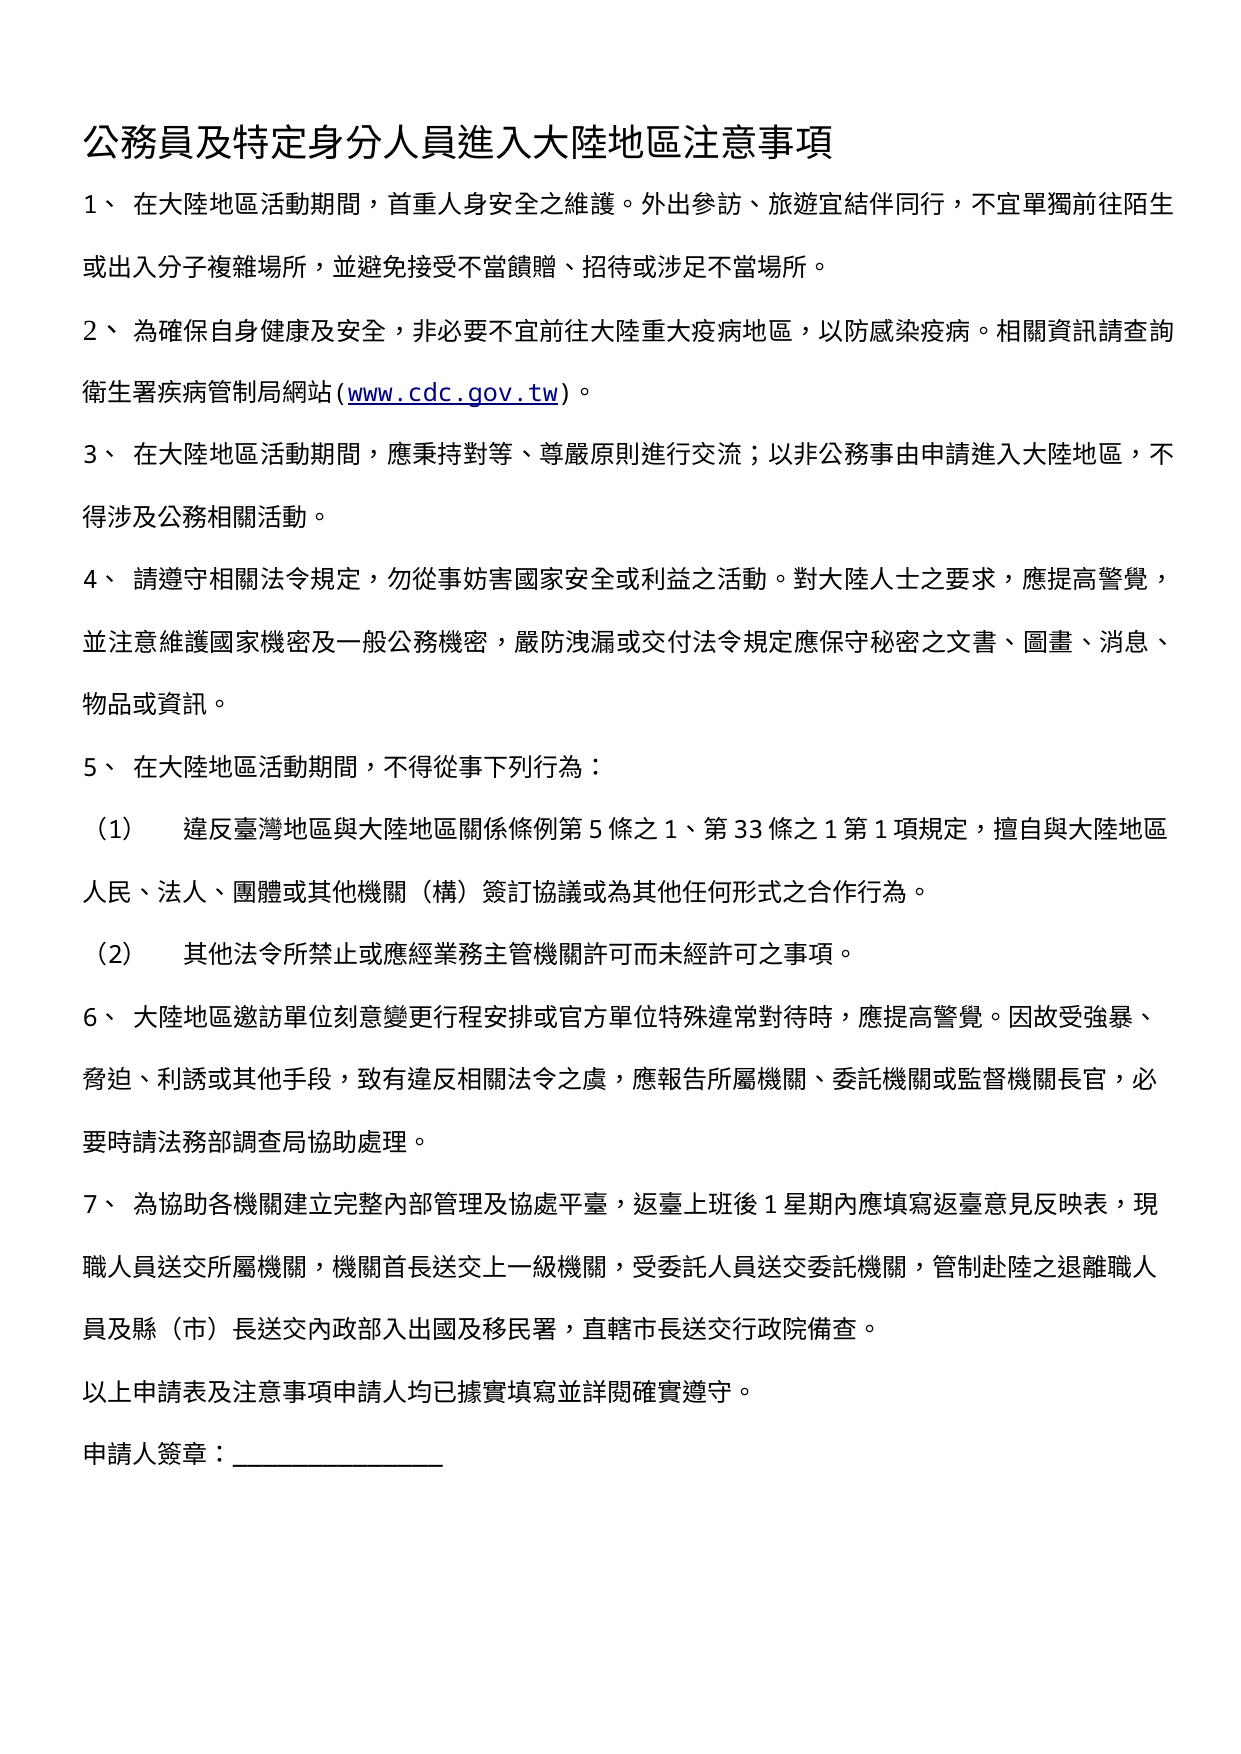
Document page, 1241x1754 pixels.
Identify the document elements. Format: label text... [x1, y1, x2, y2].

list 其他法令所禁止或應經業務主管機關許可而未經許可之事項。 [83, 911, 1177, 973]
list 為協助各機關建立完整內部管理及協處平臺，返臺上班後1星期內應填寫返臺意見反映表，現職人員送交所屬機關，機關首長送交上一級機關，受委託人員送交委託機關，管制赴陸之退離職人員及縣（市）長送交內政部入出國及移民署，直轄市長送交行政院備查。 [83, 1161, 1177, 1348]
list 在大陸地區活動期間，不得從事下列行為： [83, 723, 1177, 786]
text 申請人簽章：______________ [83, 1411, 1192, 1473]
text 以上申請表及注意事項申請人均已據實填寫並詳閱確實遵守。 [83, 1348, 1192, 1411]
text 公務員及特定身分人員進入大陸地區注意事項 [83, 98, 1200, 161]
list 違反臺灣地區與大陸地區關係條例第5條之1、第33條之1第1項規定，擅自與大陸地區人民、法人、團體或其他機關（構）簽訂協議或為其他任何形式之合作行為。 [83, 786, 1177, 911]
list 請遵守相關法令規定，勿從事妨害國家安全或利益之活動。對大陸人士之要求，應提高警覺，並注意維護國家機密及一般公務機密，嚴防洩漏或交付法令規定應保守秘密之文書、圖畫、消息、物品或資訊。 [83, 536, 1177, 723]
list 在大陸地區活動期間，首重人身安全之維護。外出參訪、旅遊宜結伴同行，不宜單獨前往陌生或出入分子複雜場所，並避免接受不當饋贈、招待或涉足不當場所。 [83, 161, 1177, 286]
list 在大陸地區活動期間，應秉持對等、尊嚴原則進行交流；以非公務事由申請進入大陸地區，不得涉及公務相關活動。 [83, 411, 1177, 536]
list 大陸地區邀訪單位刻意變更行程安排或官方單位特殊違常對待時，應提高警覺。因故受強暴、脅迫、利誘或其他手段，致有違反相關法令之虞，應報告所屬機關、委託機關或監督機關長官，必要時請法務部調查局協助處理。 [83, 973, 1177, 1161]
list 為確保自身健康及安全，非必要不宜前往大陸重大疫病地區，以防感染疫病。相關資訊請查詢衛生署疾病管制局網站(www.cdc.gov.tw)。 [83, 286, 1177, 411]
